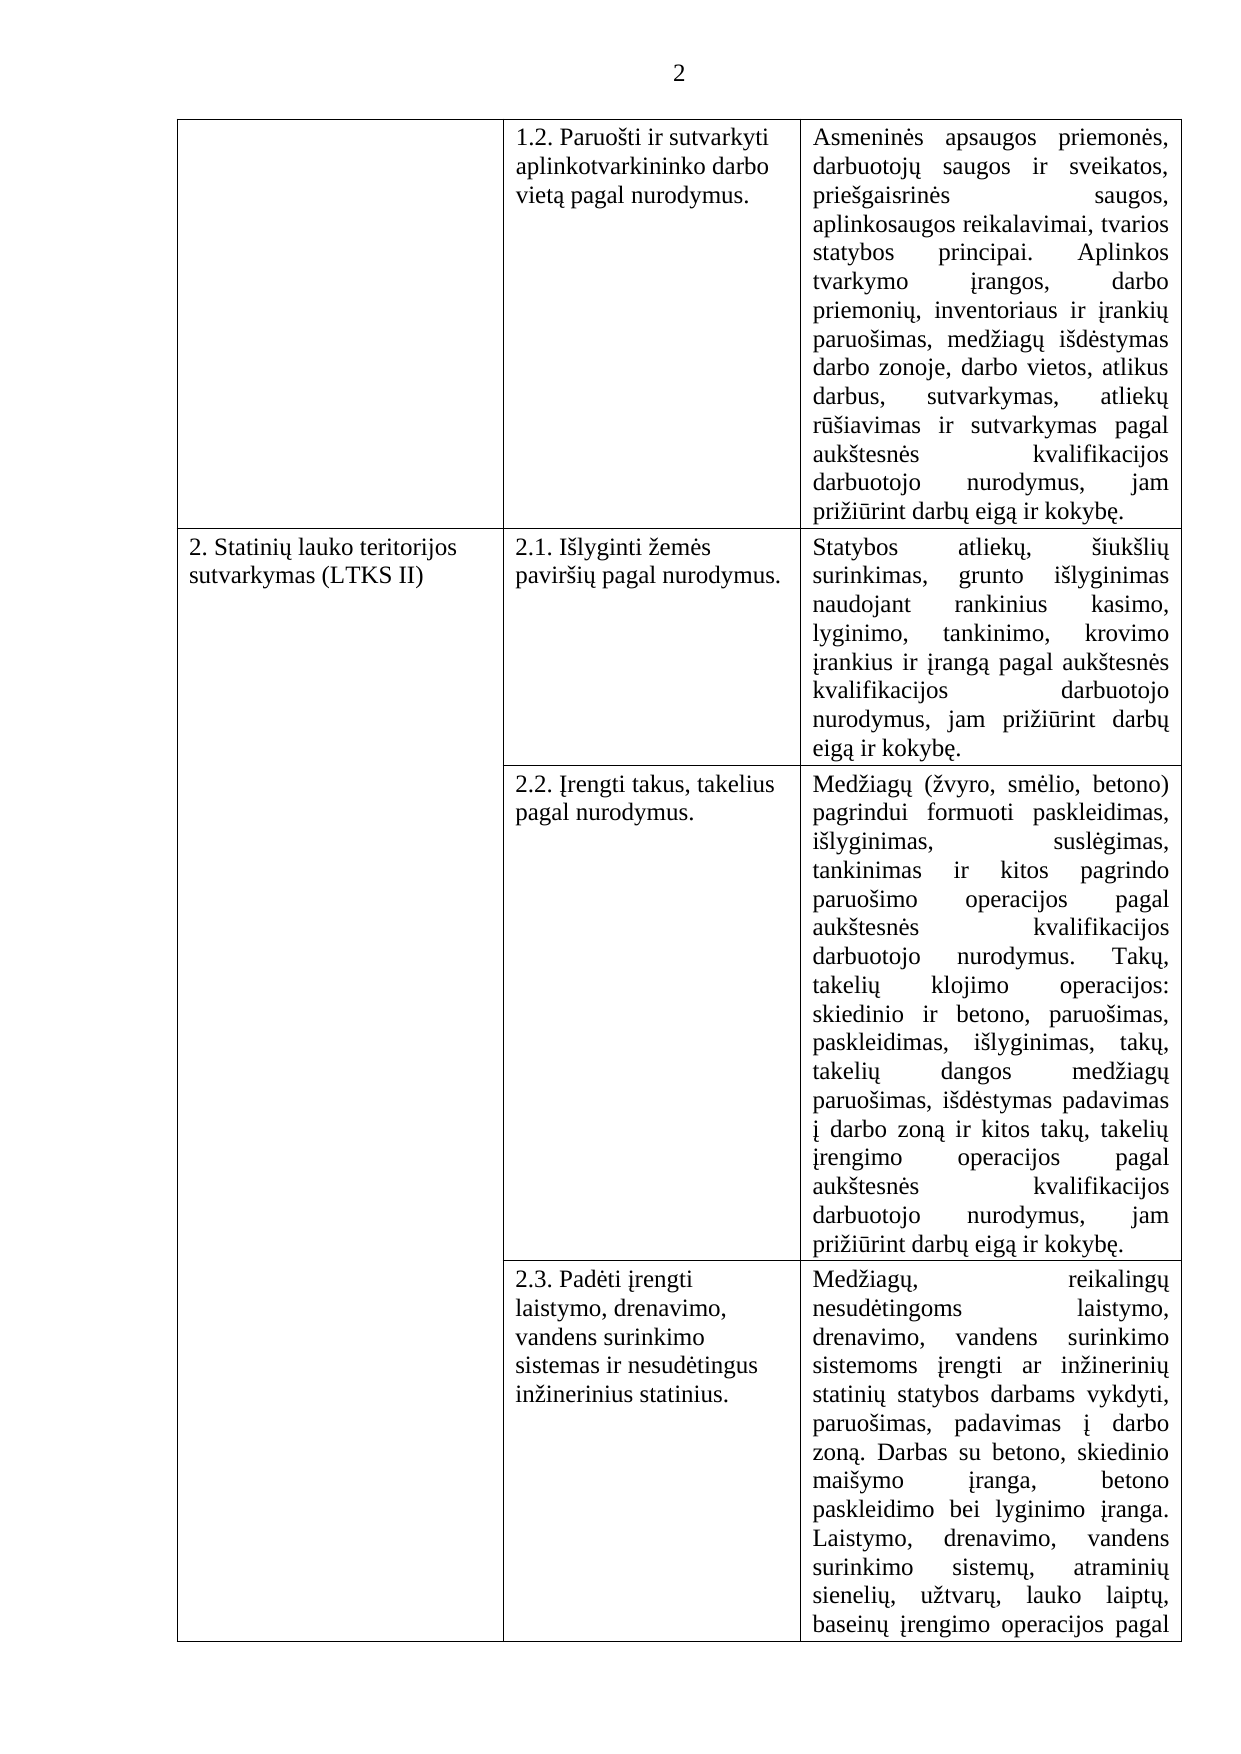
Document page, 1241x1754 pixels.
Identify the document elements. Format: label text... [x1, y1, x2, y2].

table_cell 1.2. Paruošti ir sutvarkyti aplinkotvarkininko darbo vietą pagal nurodymus. [504, 120, 800, 528]
table_cell Asmeninės apsaugos priemonės, darbuotojų saugos ir sveikatos, priešgaisrinės saugos, aplinkosaugos reikalavimai, tvarios statybos principai. Aplinkos tvarkymo įrangos, darbo priemonių, inventoriaus ir įrankių paruošimas, medžiagų išdėstymas darbo zonoje, darbo vietos, atlikus darbus, sutvarkymas, atliekų rūšiavimas ir sutvarkymas pagal aukštesnės kvalifikacijos darbuotojo nurodymus, jam prižiūrint darbų eigą ir kokybę. [801, 120, 1181, 528]
table_cell Medžiagų (žvyro, smėlio, betono) pagrindui formuoti paskleidimas, išlyginimas, suslėgimas, tankinimas ir kitos pagrindo paruošimo operacijos pagal aukštesnės kvalifikacijos darbuotojo nurodymus. Takų, takelių klojimo operacijos: skiedinio ir betono, paruošimas, paskleidimas, išlyginimas, takų, takelių dangos medžiagų paruošimas, išdėstymas padavimas į darbo zoną ir kitos takų, takelių įrengimo operacijos pagal aukštesnės kvalifikacijos darbuotojo nurodymus, jam prižiūrint darbų eigą ir kokybę. [801, 766, 1181, 1260]
table_cell [178, 120, 503, 528]
table_cell Medžiagų, reikalingų nesudėtingoms laistymo, drenavimo, vandens surinkimo sistemoms įrengti ar inžinerinių statinių statybos darbams vykdyti, paruošimas, padavimas į darbo zoną. Darbas su betono, skiedinio maišymo įranga, betono paskleidimo bei lyginimo įranga. Laistymo, drenavimo, vandens surinkimo sistemų, atraminių sienelių, užtvarų, lauko laiptų, baseinų įrengimo operacijos pagal [801, 1261, 1181, 1641]
table_cell 2.1. Išlyginti žemės paviršių pagal nurodymus. [504, 529, 800, 765]
table_cell 2.2. Įrengti takus, takelius pagal nurodymus. [504, 766, 800, 1260]
table_cell 2. Statinių lauko teritorijos sutvarkymas (LTKS II) [178, 529, 503, 1641]
table_cell Statybos atliekų, šiukšlių surinkimas, grunto išlyginimas naudojant rankinius kasimo, lyginimo, tankinimo, krovimo įrankius ir įrangą pagal aukštesnės kvalifikacijos darbuotojo nurodymus, jam prižiūrint darbų eigą ir kokybę. [801, 529, 1181, 765]
table_cell 2.3. Padėti įrengti laistymo, drenavimo, vandens surinkimo sistemas ir nesudėtingus inžinerinius statinius. [504, 1261, 800, 1641]
